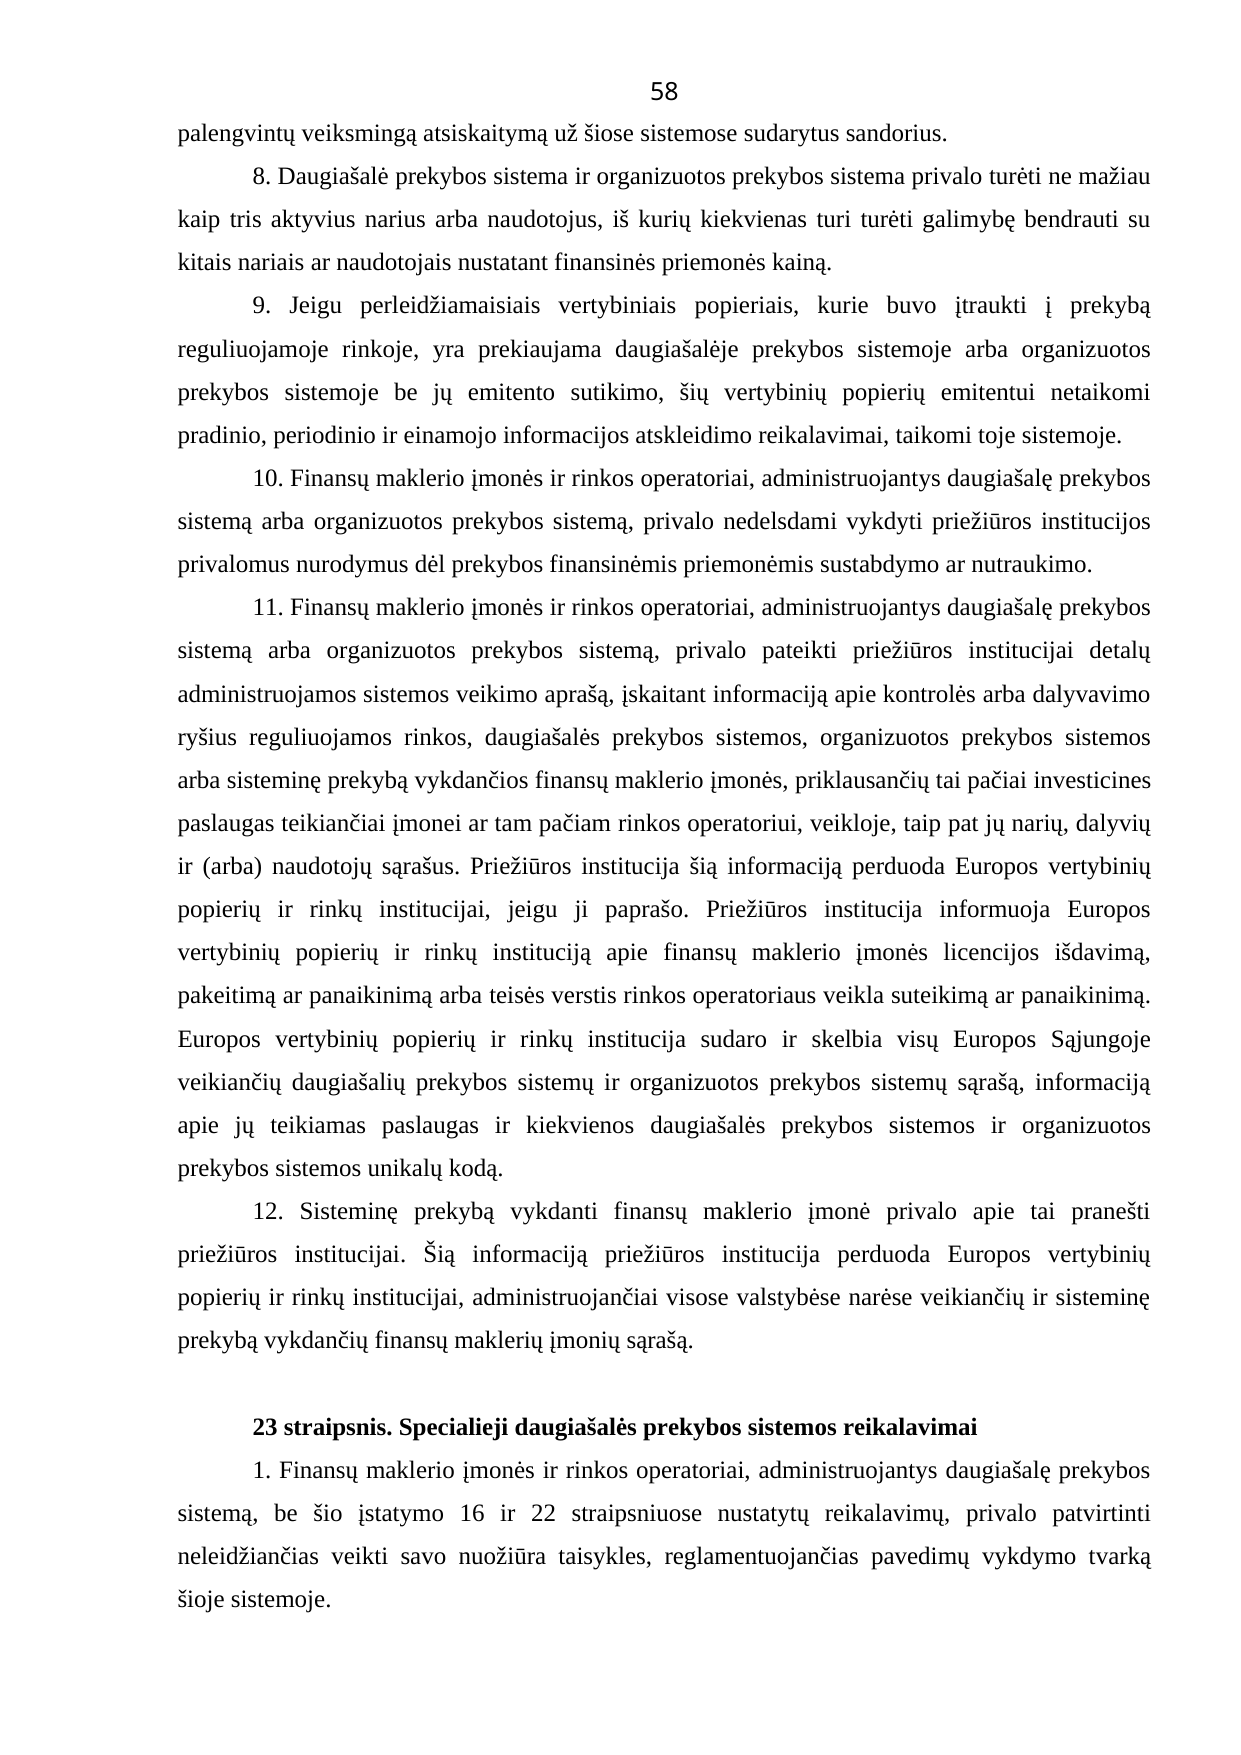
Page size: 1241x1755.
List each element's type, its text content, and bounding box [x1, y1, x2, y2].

text 23 straipsnis. Specialieji daugiašalės prekybos sistemos reikalavimai [177, 1412, 1152, 1441]
text palengvintų veiksmingą atsiskaitymą už šiose sistemose sudarytus sandorius. [177, 118, 1152, 147]
text 12. Sisteminę prekybą vykdanti finansų maklerio įmonė privalo apie tai pranešti priežiūros institucijai. Šią informaciją priežiūros institucija perduoda Europos vertybinių popierių ir rinkų institucijai, administruojančiai visose valstybėse narėse veikiančių ir sisteminę prekybą vykdančių finansų maklerių įmonių sąrašą. [177, 1196, 1152, 1354]
text 8. Daugiašalė prekybos sistema ir organizuotos prekybos sistema privalo turėti ne mažiau kaip tris aktyvius narius arba naudotojus, iš kurių kiekvienas turi turėti galimybę bendrauti su kitais nariais ar naudotojais nustatant finansinės priemonės kainą. [177, 161, 1152, 276]
text 9. Jeigu perleidžiamaisiais vertybiniais popieriais, kurie buvo įtraukti į prekybą reguliuojamoje rinkoje, yra prekiaujama daugiašalėje prekybos sistemoje arba organizuotos prekybos sistemoje be jų emitento sutikimo, šių vertybinių popierių emitentui netaikomi pradinio, periodinio ir einamojo informacijos atskleidimo reikalavimai, taikomi toje sistemoje. [177, 291, 1152, 449]
text 1. Finansų maklerio įmonės ir rinkos operatoriai, administruojantys daugiašalę prekybos sistemą, be šio įstatymo 16 ir 22 straipsniuose nustatytų reikalavimų, privalo patvirtinti neleidžiančias veikti savo nuožiūra taisykles, reglamentuojančias pavedimų vykdymo tvarką šioje sistemoje. [177, 1455, 1152, 1613]
text 11. Finansų maklerio įmonės ir rinkos operatoriai, administruojantys daugiašalę prekybos sistemą arba organizuotos prekybos sistemą, privalo pateikti priežiūros institucijai detalų administruojamos sistemos veikimo aprašą, įskaitant informaciją apie kontrolės arba dalyvavimo ryšius reguliuojamos rinkos, daugiašalės prekybos sistemos, organizuotos prekybos sistemos arba sisteminę prekybą vykdančios finansų maklerio įmonės, priklausančių tai pačiai investicines paslaugas teikiančiai įmonei ar tam pačiam rinkos operatoriui, veikloje, taip pat jų narių, dalyvių ir (arba) naudotojų sąrašus. Priežiūros institucija šią informaciją perduoda Europos vertybinių popierių ir rinkų institucijai, jeigu ji paprašo. Priežiūros institucija informuoja Europos vertybinių popierių ir rinkų instituciją apie finansų maklerio įmonės licencijos išdavimą, pakeitimą ar panaikinimą arba teisės verstis rinkos operatoriaus veikla suteikimą ar panaikinimą. Europos vertybinių popierių ir rinkų institucija sudaro ir skelbia visų Europos Sąjungoje veikiančių daugiašalių prekybos sistemų ir organizuotos prekybos sistemų sąrašą, informaciją apie jų teikiamas paslaugas ir kiekvienos daugiašalės prekybos sistemos ir organizuotos prekybos sistemos unikalų kodą. [177, 592, 1152, 1182]
text 10. Finansų maklerio įmonės ir rinkos operatoriai, administruojantys daugiašalę prekybos sistemą arba organizuotos prekybos sistemą, privalo nedelsdami vykdyti priežiūros institucijos privalomus nurodymus dėl prekybos finansinėmis priemonėmis sustabdymo ar nutraukimo. [177, 463, 1152, 578]
